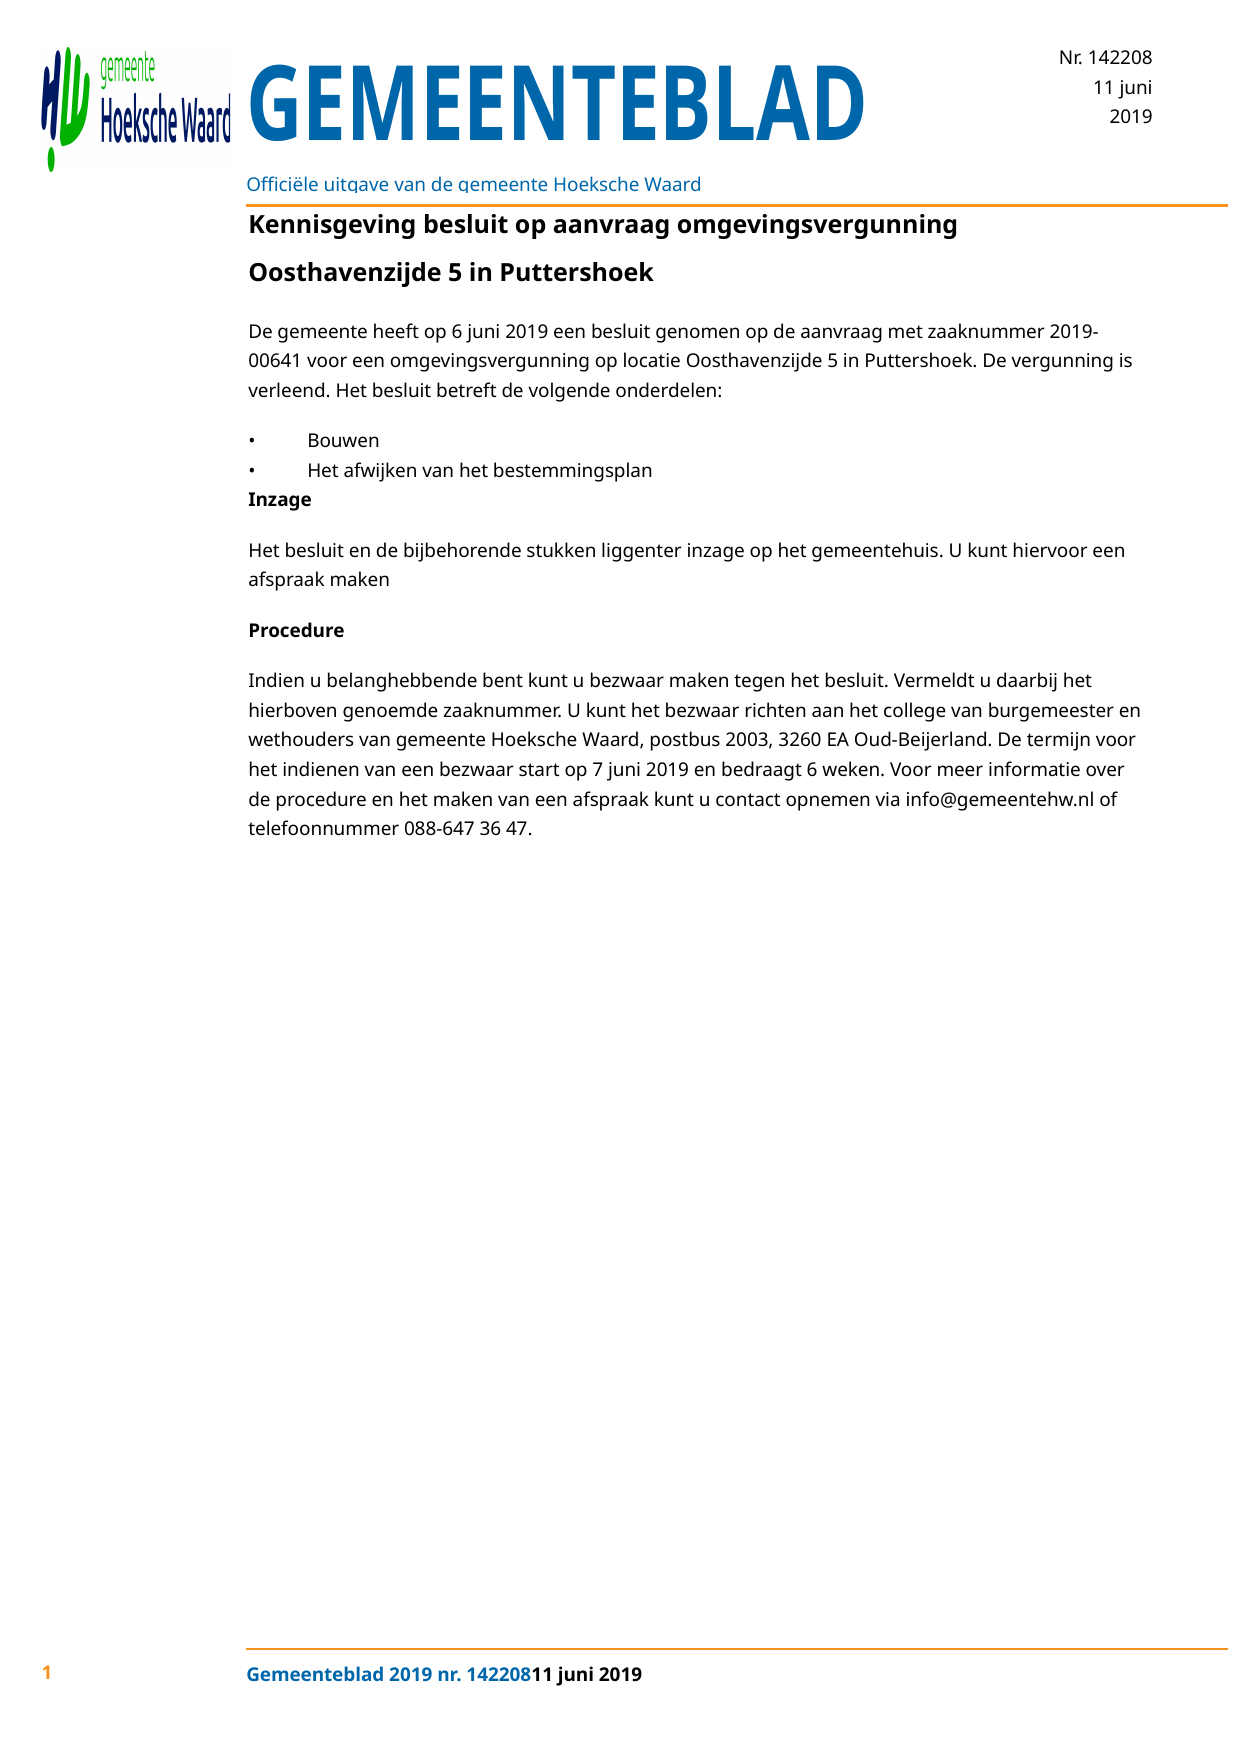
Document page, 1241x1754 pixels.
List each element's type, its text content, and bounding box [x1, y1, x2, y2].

text Indien u belanghebbende bent kunt u bezwaar maken tegen het besluit. Vermeldt u daarbij het hierboven genoemde zaaknummer. U kunt het bezwaar richten aan het college van burgemeester en wethouders van gemeente Hoeksche Waard, postbus 2003, 3260 EA Oud-Beijerland. De termijn voor het indienen van een bezwaar start op 7 juni 2019 en bedraagt 6 weken. Voor meer informatie over de procedure en het maken van een afspraak kunt u contact opnemen via info@gemeentehw.nl of telefoonnummer 088-647 36 47. [248, 667, 1152, 841]
list Het afwijken van het bestemmingsplan [248, 457, 1152, 483]
picture [41, 47, 231, 172]
text Kennisgeving besluit op aanvraag omgevingsvergunning Oosthavenzijde 5 in Puttershoek [248, 207, 1152, 288]
text Inzage [248, 487, 1152, 512]
text Het besluit en de bijbehorende stukken liggenter inzage op het gemeentehuis. U kunt hiervoor een afspraak maken [248, 537, 1152, 592]
text Procedure [248, 617, 1152, 643]
text De gemeente heeft op 6 juni 2019 een besluit genomen op de aanvraag met zaaknummer 2019-00641 voor een omgevingsvergunning op locatie Oosthavenzijde 5 in Puttershoek. De vergunning is verleend. Het besluit betreft de volgende onderdelen: [248, 318, 1152, 403]
list Bouwen [248, 427, 1152, 453]
